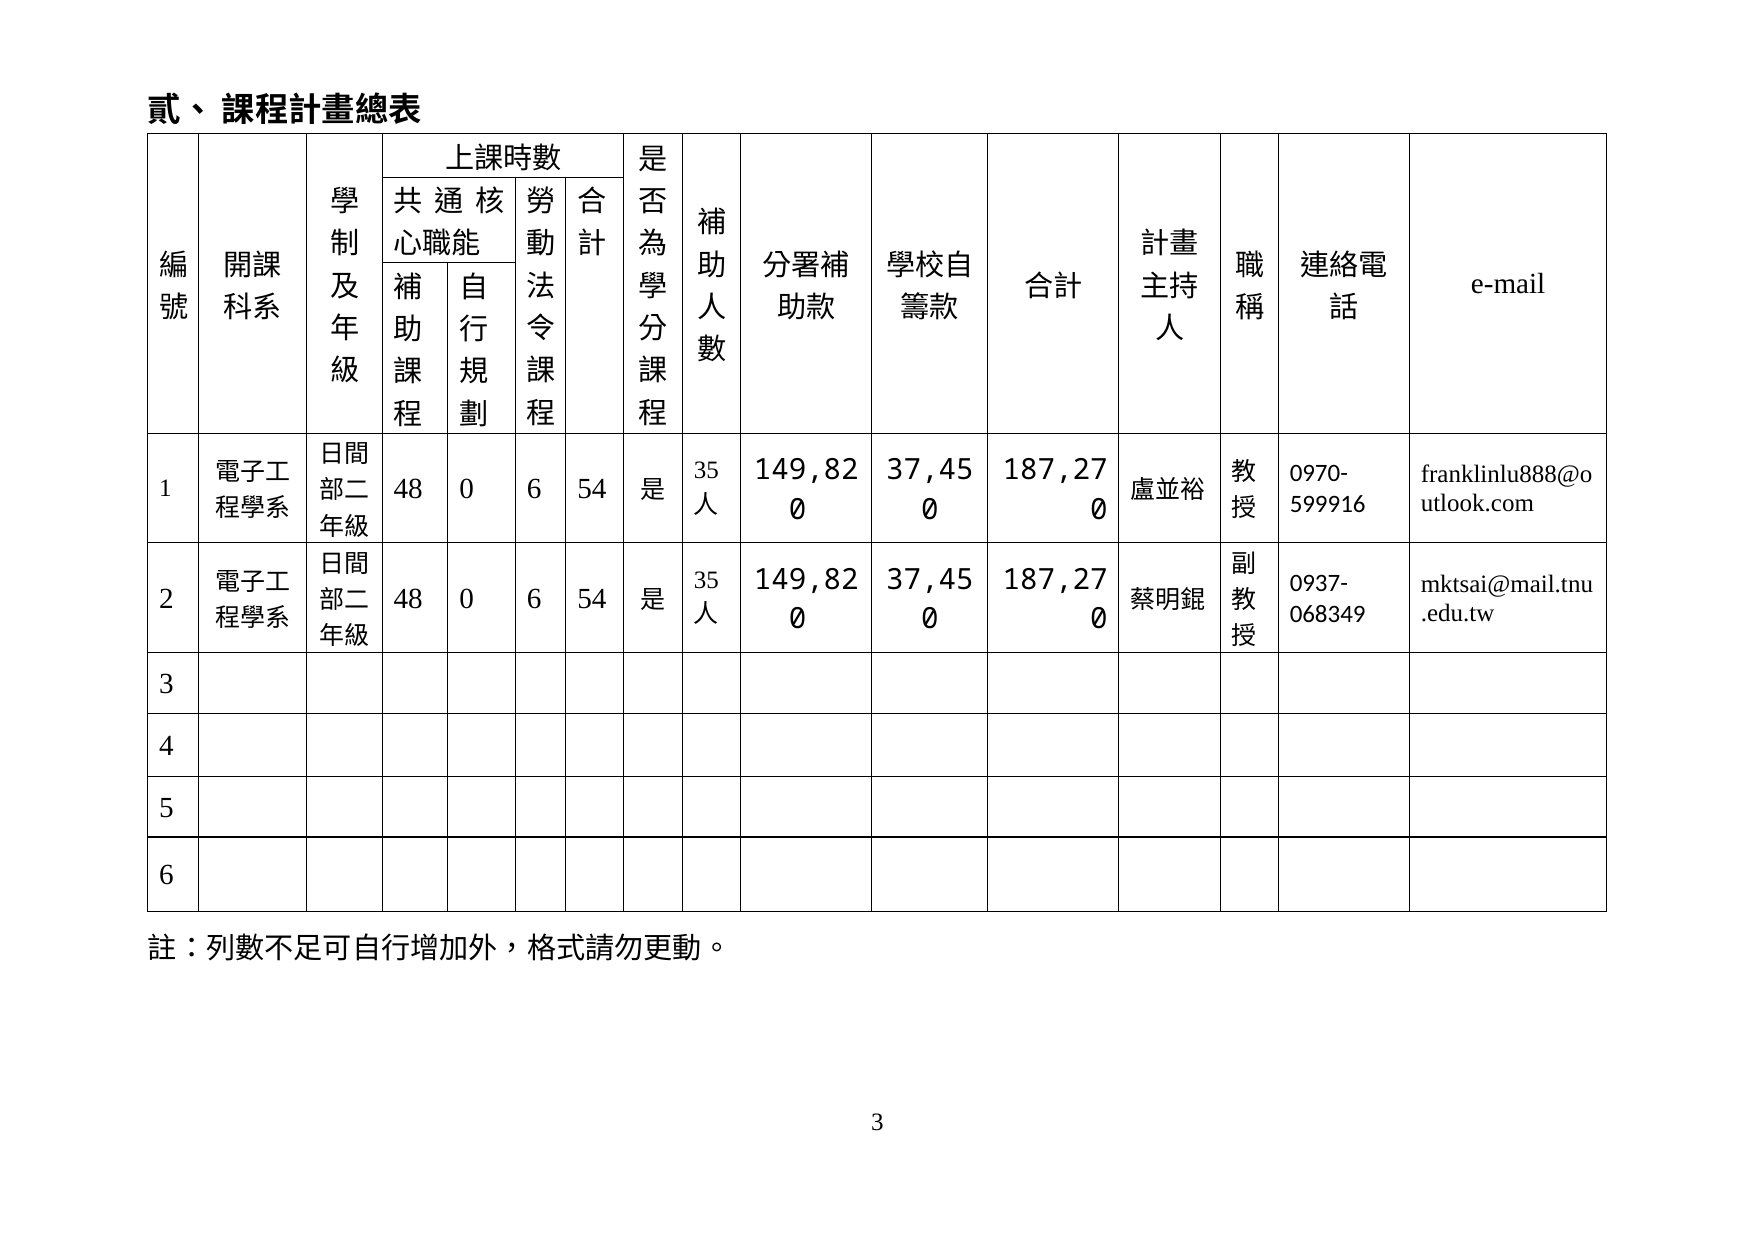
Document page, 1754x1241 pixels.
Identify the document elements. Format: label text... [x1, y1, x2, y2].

table_cell [1279, 777, 1409, 836]
table_cell [199, 653, 306, 712]
table_header 開課科系 [199, 134, 306, 432]
table_cell [624, 777, 682, 836]
table_cell [1119, 653, 1220, 712]
table_cell [741, 714, 871, 776]
table_cell [307, 714, 382, 776]
table_cell 共通核心職能 [383, 178, 515, 262]
table_cell 0970-599916 [1279, 434, 1409, 542]
table_cell 副教授 [1221, 543, 1278, 652]
table_cell 日間部二年級 [307, 434, 382, 542]
table_cell 54 [566, 543, 623, 652]
table_header 是否為學分課程 [624, 134, 682, 432]
table_cell 自行規劃 [448, 263, 515, 432]
table_cell [1410, 777, 1606, 836]
text 註：列數不足可自行增加外，格式請勿更動。 [148, 912, 1606, 970]
table_cell [383, 838, 447, 911]
table_cell 勞動法令課程 [516, 178, 565, 432]
table_header 學制及年級 [307, 134, 382, 432]
table_cell 6 [516, 543, 565, 652]
table_cell [516, 838, 565, 911]
table_cell 6 [148, 838, 198, 911]
table_header 學校自籌款 [872, 134, 987, 432]
table_cell 37,450 [872, 543, 987, 652]
table_cell [448, 838, 515, 911]
table_cell [683, 777, 740, 836]
table_header 職稱 [1221, 134, 1278, 432]
table_header 上課時數 [383, 134, 623, 177]
table_header 編號 [148, 134, 198, 432]
table_cell [872, 653, 987, 712]
table_cell 3 [148, 653, 198, 712]
table_header 補助人數 [683, 134, 740, 432]
table_cell 電子工程學系 [199, 543, 306, 652]
table_cell 0 [448, 434, 515, 542]
table_cell [988, 714, 1118, 776]
table_header 計畫主持人 [1119, 134, 1220, 432]
table_cell 48 [383, 434, 447, 542]
table_cell 盧並裕 [1119, 434, 1220, 542]
table_cell [1119, 777, 1220, 836]
table_cell [566, 777, 623, 836]
table_cell 蔡明錕 [1119, 543, 1220, 652]
table_cell [307, 653, 382, 712]
table_cell [988, 777, 1118, 836]
table_cell [1410, 838, 1606, 911]
table_cell [683, 714, 740, 776]
table_cell [683, 838, 740, 911]
table_cell [383, 714, 447, 776]
table_cell 187,270 [988, 434, 1118, 542]
table_cell [1119, 838, 1220, 911]
table_cell [1279, 653, 1409, 712]
table_header 合計 [988, 134, 1118, 432]
table_cell 0 [448, 543, 515, 652]
table_cell 149,820 [741, 543, 871, 652]
table_cell [741, 777, 871, 836]
table_cell 是 [624, 434, 682, 542]
table_header 連絡電話 [1279, 134, 1409, 432]
table_cell [872, 714, 987, 776]
table_cell 187,270 [988, 543, 1118, 652]
table_cell mktsai@mail.tnu.edu.tw [1410, 543, 1606, 652]
table_cell [988, 838, 1118, 911]
table_cell [741, 653, 871, 712]
table_header e-mail [1410, 134, 1606, 432]
table_cell [1221, 653, 1278, 712]
table_cell [1221, 714, 1278, 776]
table_cell 0937-068349 [1279, 543, 1409, 652]
table_cell [516, 714, 565, 776]
table_cell [1279, 838, 1409, 911]
table_cell [516, 777, 565, 836]
table_cell 是 [624, 543, 682, 652]
table_cell [383, 653, 447, 712]
table_cell 2 [148, 543, 198, 652]
table_cell [1221, 777, 1278, 836]
table_cell [683, 653, 740, 712]
table_cell [199, 777, 306, 836]
table_cell [566, 714, 623, 776]
table_cell [199, 714, 306, 776]
table_cell [1119, 714, 1220, 776]
table_cell [624, 838, 682, 911]
table_cell [448, 777, 515, 836]
table_cell [1279, 714, 1409, 776]
table_cell [988, 653, 1118, 712]
table_cell 6 [516, 434, 565, 542]
table_cell 5 [148, 777, 198, 836]
table_header 分署補助款 [741, 134, 871, 432]
table_cell [516, 653, 565, 712]
table_cell [872, 838, 987, 911]
table_cell 電子工程學系 [199, 434, 306, 542]
table_cell 合計 [566, 178, 623, 432]
table_cell 日間部二年級 [307, 543, 382, 652]
table_cell [448, 653, 515, 712]
table_cell [1410, 653, 1606, 712]
table_cell 48 [383, 543, 447, 652]
table_cell [1410, 714, 1606, 776]
table_cell [307, 838, 382, 911]
table_cell 35人 [683, 434, 740, 542]
table_cell [383, 777, 447, 836]
table_cell [624, 714, 682, 776]
table_cell 1 [148, 434, 198, 542]
table_cell [566, 653, 623, 712]
list 課程計畫總表 [148, 75, 1606, 133]
table_cell 149,820 [741, 434, 871, 542]
table_cell franklinlu888@outlook.com [1410, 434, 1606, 542]
table_cell 35人 [683, 543, 740, 652]
table_cell 教授 [1221, 434, 1278, 542]
table_cell [624, 653, 682, 712]
table_cell 4 [148, 714, 198, 776]
table_cell 補助課程 [383, 263, 447, 432]
table_cell [1221, 838, 1278, 911]
table_cell [199, 838, 306, 911]
table_cell [307, 777, 382, 836]
table_cell [448, 714, 515, 776]
table_cell [872, 777, 987, 836]
table_cell [741, 838, 871, 911]
table_cell [566, 838, 623, 911]
table_cell 54 [566, 434, 623, 542]
table_cell 37,450 [872, 434, 987, 542]
